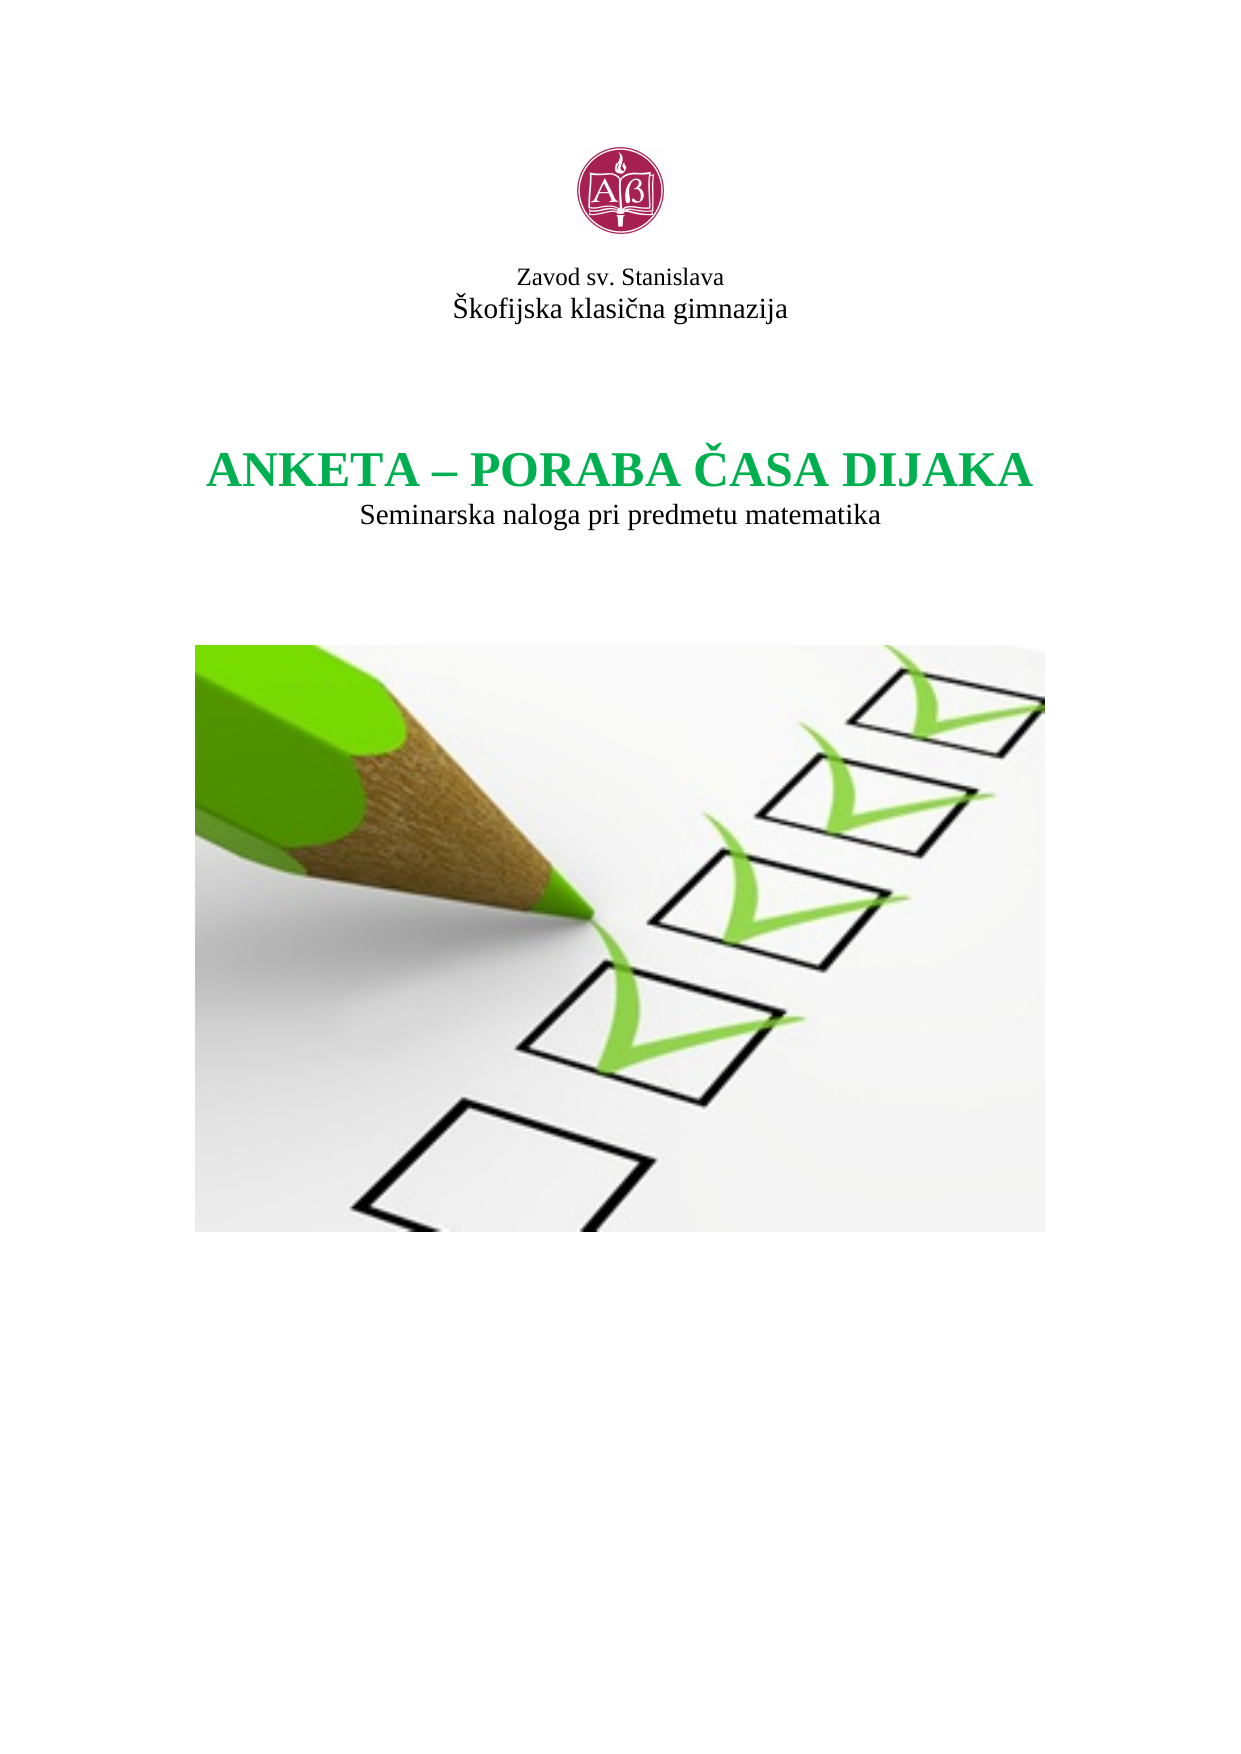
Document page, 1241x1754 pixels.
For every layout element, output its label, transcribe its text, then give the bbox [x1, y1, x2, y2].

text Škofijska klasična gimnazija [148, 291, 1093, 325]
picture [195, 645, 1045, 1232]
text ANKETA – PORABA ČASA DIJAKA [148, 440, 1093, 497]
picture [577, 147, 664, 234]
text Seminarska naloga pri predmetu matematika [148, 497, 1093, 531]
text Zavod sv. Stanislava [148, 262, 1093, 291]
